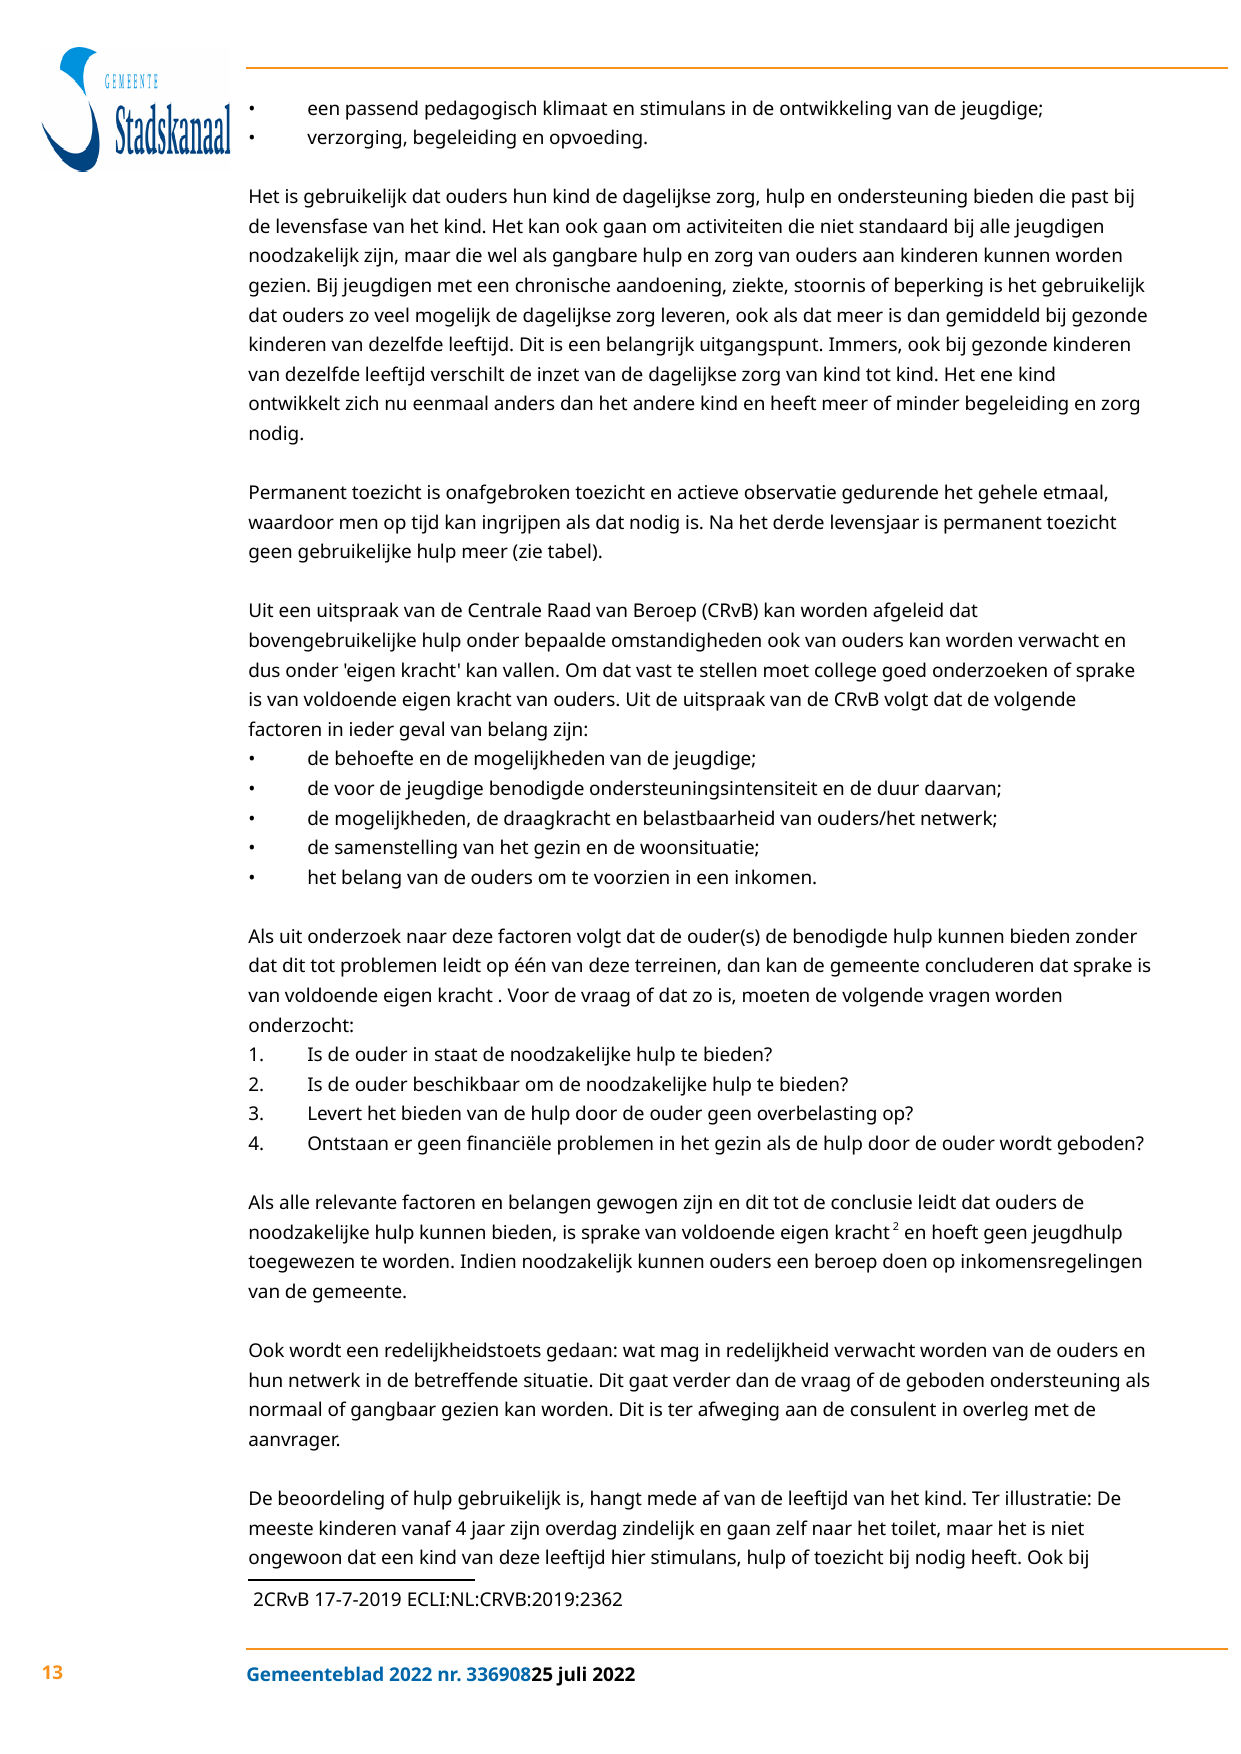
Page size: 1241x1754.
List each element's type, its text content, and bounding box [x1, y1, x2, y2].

list het belang van de ouders om te voorzien in een inkomen. [248, 864, 1152, 890]
list de voor de jeugdige benodigde ondersteuningsintensiteit en de duur daarvan; [248, 775, 1152, 801]
list een passend pedagogisch klimaat en stimulans in de ontwikkeling van de jeugdige; [248, 95, 1152, 121]
text Als uit onderzoek naar deze factoren volgt dat de ouder(s) de benodigde hulp kunnen bieden zonder dat dit tot problemen leidt op één van deze terreinen, dan kan de gemeente concluderen dat sprake is van voldoende eigen kracht . Voor de vraag of dat zo is, moeten de volgende vragen worden onderzocht: [248, 923, 1152, 1038]
text CRvB 17-7-2019 ECLI:NL:CRVB:2019:2362 [248, 1586, 1152, 1612]
text Permanent toezicht is onafgebroken toezicht en actieve observatie gedurende het gehele etmaal, waardoor men op tijd kan ingrijpen als dat nodig is. Na het derde levensjaar is permanent toezicht geen gebruikelijke hulp meer (zie tabel). [248, 479, 1152, 564]
list de behoefte en de mogelijkheden van de jeugdige; [248, 746, 1152, 771]
list verzorging, begeleiding en opvoeding. [248, 124, 1152, 150]
list Is de ouder beschikbaar om de noodzakelijke hulp te bieden? [248, 1071, 1152, 1097]
list Is de ouder in staat de noodzakelijke hulp te bieden? [248, 1041, 1152, 1067]
text Ook wordt een redelijkheidstoets gedaan: wat mag in redelijkheid verwacht worden van de ouders en hun netwerk in de betreffende situatie. Dit gaat verder dan de vraag of de geboden ondersteuning als normaal of gangbaar gezien kan worden. Dit is ter afweging aan de consulent in overleg met de aanvrager. [248, 1337, 1152, 1452]
picture [41, 47, 231, 172]
list Levert het bieden van de hulp door de ouder geen overbelasting op? [248, 1101, 1152, 1126]
list Ontstaan er geen financiële problemen in het gezin als de hulp door de ouder wordt geboden? [248, 1130, 1152, 1156]
text Uit een uitspraak van de Centrale Raad van Beroep (CRvB) kan worden afgeleid dat bovengebruikelijke hulp onder bepaalde omstandigheden ook van ouders kan worden verwacht en dus onder 'eigen kracht' kan vallen. Om dat vast te stellen moet college goed onderzoeken of sprake is van voldoende eigen kracht van ouders. Uit de uitspraak van de CRvB volgt dat de volgende factoren in ieder geval van belang zijn: [248, 598, 1152, 742]
list de samenstelling van het gezin en de woonsituatie; [248, 834, 1152, 860]
text Het is gebruikelijk dat ouders hun kind de dagelijkse zorg, hulp en ondersteuning bieden die past bij de levensfase van het kind. Het kan ook gaan om activiteiten die niet standaard bij alle jeugdigen noodzakelijk zijn, maar die wel als gangbare hulp en zorg van ouders aan kinderen kunnen worden gezien. Bij jeugdigen met een chronische aandoening, ziekte, stoornis of beperking is het gebruikelijk dat ouders zo veel mogelijk de dagelijkse zorg leveren, ook als dat meer is dan gemiddeld bij gezonde kinderen van dezelfde leeftijd. Dit is een belangrijk uitgangspunt. Immers, ook bij gezonde kinderen van dezelfde leeftijd verschilt de inzet van de dagelijkse zorg van kind tot kind. Het ene kind ontwikkelt zich nu eenmaal anders dan het andere kind en heeft meer of minder begeleiding en zorg nodig. [248, 183, 1152, 446]
text De beoordeling of hulp gebruikelijk is, hangt mede af van de leeftijd van het kind. Ter illustratie: De meeste kinderen vanaf 4 jaar zijn overdag zindelijk en gaan zelf naar het toilet, maar het is niet ongewoon dat een kind van deze leeftijd hier stimulans, hulp of toezicht bij nodig heeft. Ook bij [248, 1485, 1152, 1570]
list de mogelijkheden, de draagkracht en belastbaarheid van ouders/het netwerk; [248, 805, 1152, 831]
text Als alle relevante factoren en belangen gewogen zijn en dit tot de conclusie leidt dat ouders de noodzakelijke hulp kunnen bieden, is sprake van voldoende eigen kracht en hoeft geen jeugdhulp toegewezen te worden. Indien noodzakelijk kunnen ouders een beroep doen op inkomensregelingen van de gemeente. [248, 1189, 1152, 1304]
